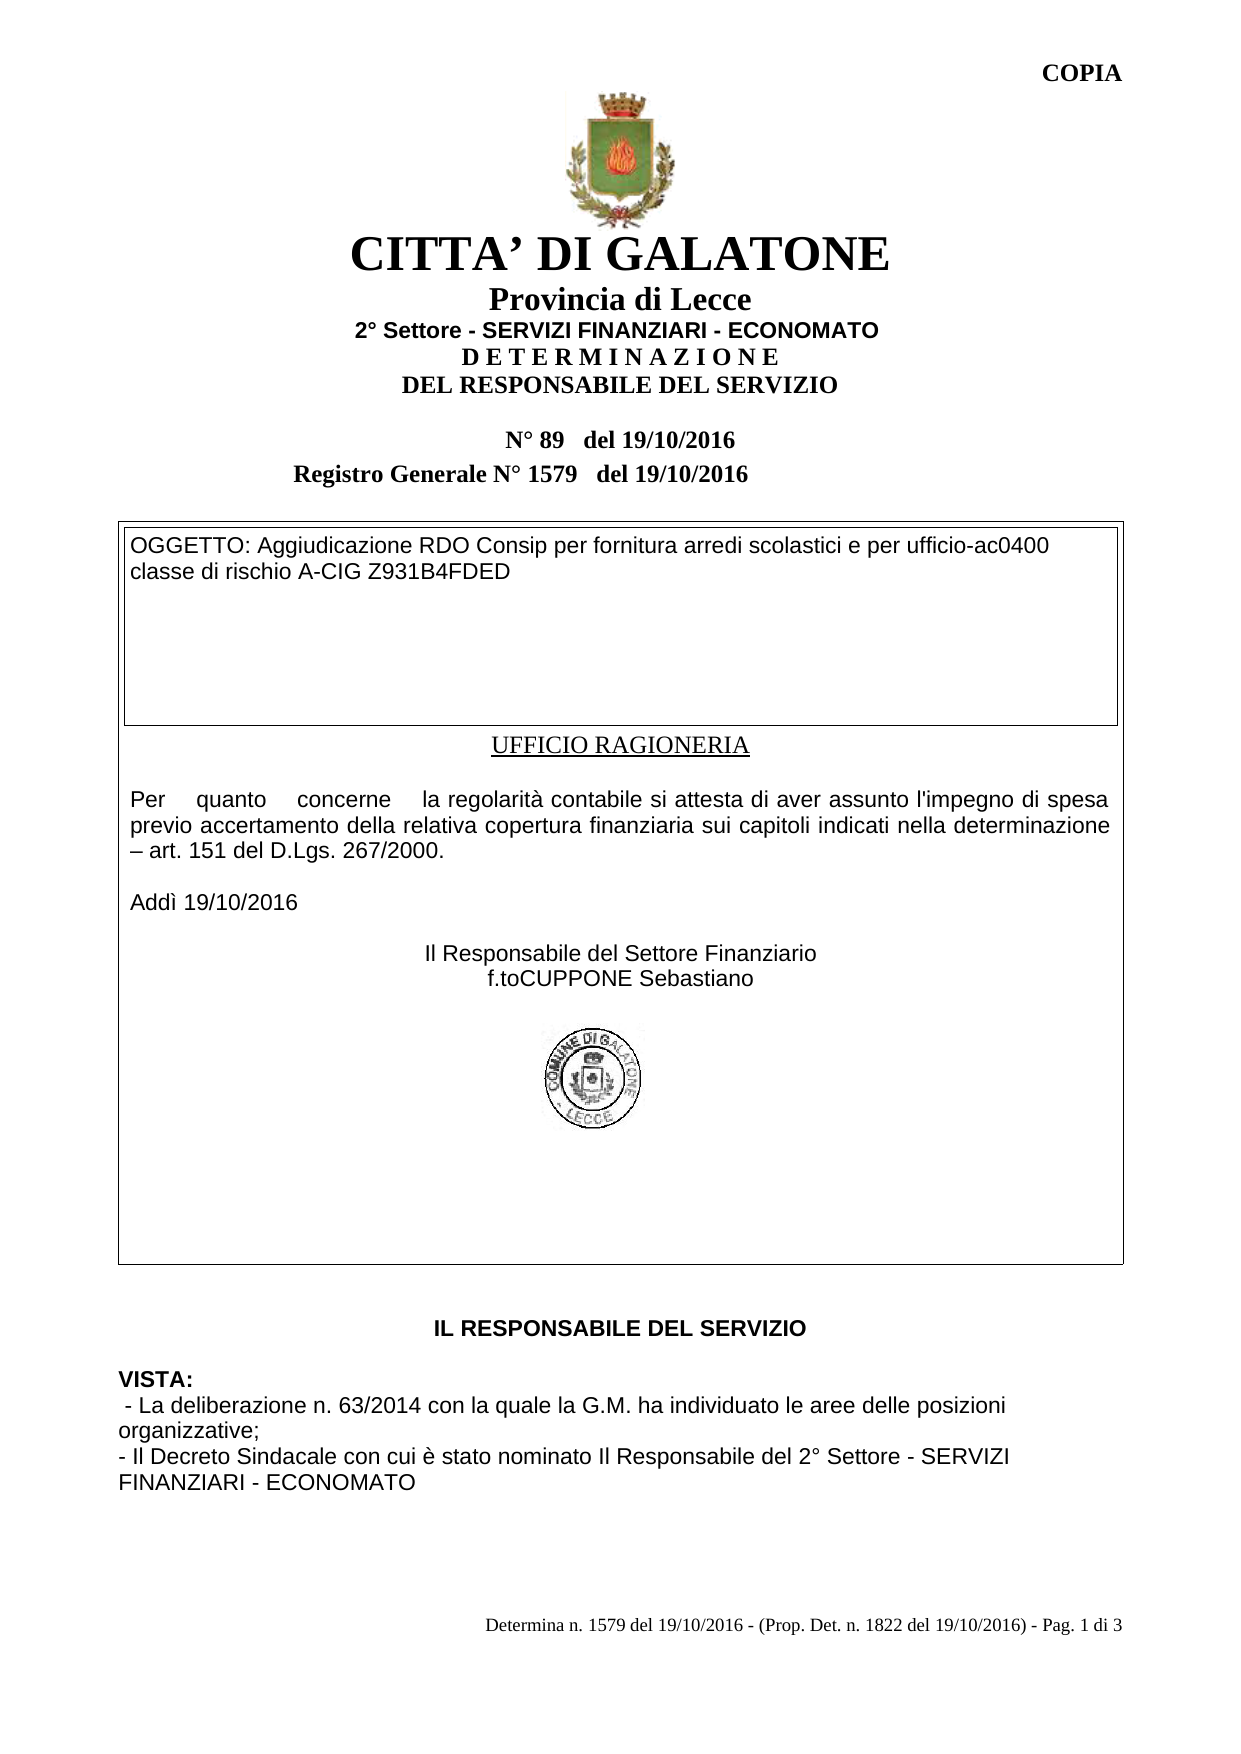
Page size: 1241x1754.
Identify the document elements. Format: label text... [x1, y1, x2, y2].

list - La deliberazione n. 63/2014 con la quale la G.M. ha individuato le aree delle posizioni organizzative; [118, 1392, 1122, 1444]
text VISTA: [118, 1367, 1122, 1392]
text IL RESPONSABILE DEL SERVIZIO [118, 1316, 1122, 1341]
table_cell UFFICIO RAGIONERIA Per quanto concerne la regolarità contabile si attesta di aver assunto l'impegno di spesa previo accertamento della relativa copertura finanziaria sui capitoli indicati nella determinazione – art. 151 del D.Lgs. 267/2000. Addì 19/10/2016 Il Responsabile del Settore Finanziario CUPPONE Sebastiano f.toCUPPONE Sebastiano [124, 726, 1117, 1171]
picture [540, 1023, 650, 1140]
table_header OGGETTO: Aggiudicazione RDO Consip per fornitura arredi scolastici e per ufficio-ac0400 classe di rischio A-CIG Z931B4FDED [125, 528, 1117, 725]
text D E T E R M I N A Z I O N E [118, 343, 1122, 371]
list - Il Decreto Sindacale con cui è stato nominato Il Responsabile del 2° Settore - SERVIZI FINANZIARI - ECONOMATO [118, 1444, 1122, 1495]
text 2° Settore - SERVIZI FINANZIARI - ECONOMATO [118, 318, 1122, 343]
text DEL RESPONSABILE DEL SERVIZIO [118, 371, 1122, 399]
table_header [119, 522, 1123, 1264]
text COPIA [118, 59, 1122, 87]
text CITTA’ DI GALATONE [118, 225, 1122, 281]
text N° 89 del 19/10/2016 [118, 426, 1122, 454]
text Provincia di Lecce [118, 281, 1122, 318]
text Registro Generale N° 1579 del 19/10/2016 [118, 460, 1122, 488]
